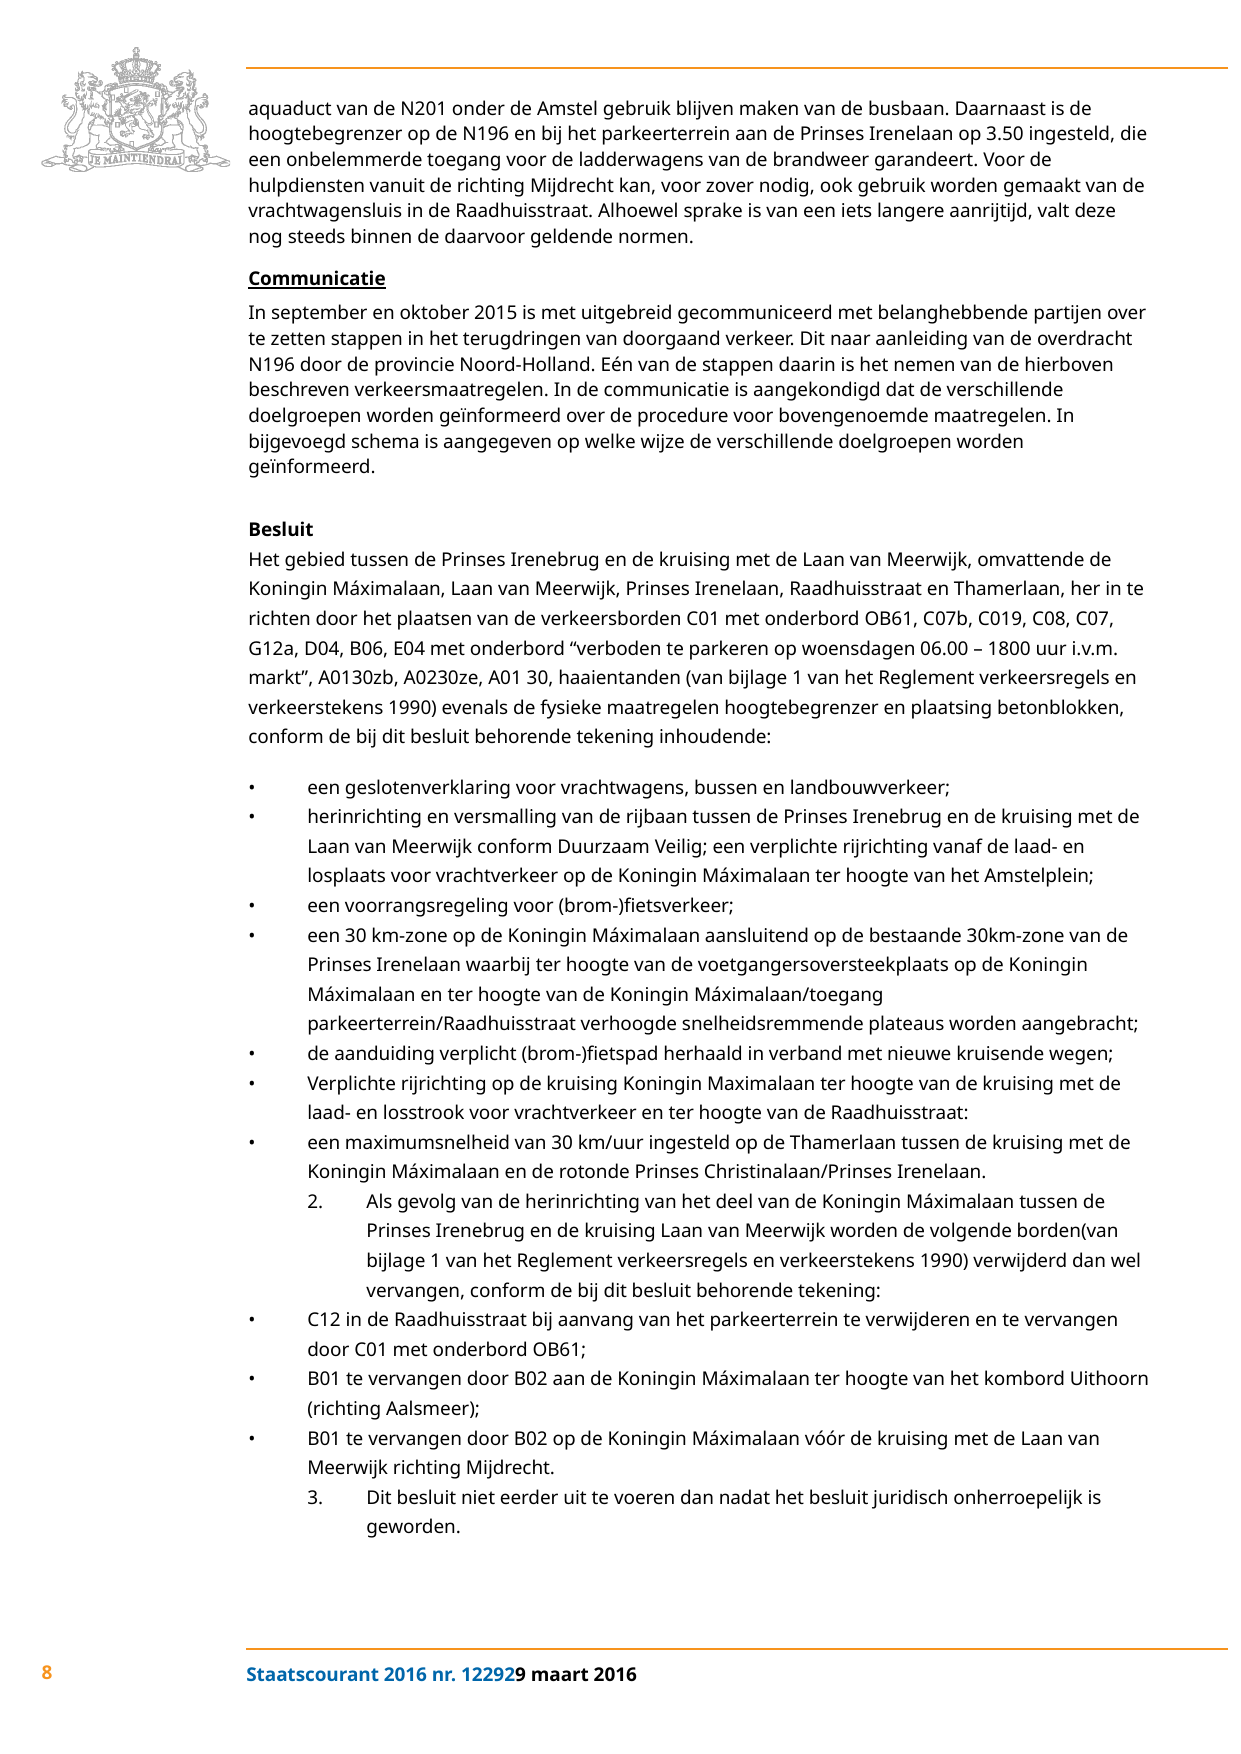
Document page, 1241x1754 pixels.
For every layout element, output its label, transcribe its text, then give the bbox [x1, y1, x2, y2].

list Dit besluit niet eerder uit te voeren dan nadat het besluit juridisch onherroepelijk is geworden. [307, 1484, 1152, 1539]
list een 30 km-zone op de Koningin Máximalaan aansluitend op de bestaande 30km-zone van de Prinses Irenelaan waarbij ter hoogte van de voetgangersoversteekplaats op de Koningin Máximalaan en ter hoogte van de Koningin Máximalaan/toegang parkeerterrein/Raadhuisstraat verhoogde snelheidsremmende plateaus worden aangebracht; [248, 922, 1152, 1036]
picture [41, 47, 231, 172]
list Verplichte rijrichting op de kruising Koningin Maximalaan ter hoogte van de kruising met de laad- en losstrook voor vrachtverkeer en ter hoogte van de Raadhuisstraat: [248, 1070, 1152, 1125]
text Communicatie [248, 265, 1152, 291]
list de aanduiding verplicht (brom-)fietspad herhaald in verband met nieuwe kruisende wegen; [248, 1040, 1152, 1066]
list B01 te vervangen door B02 op de Koningin Máximalaan vóór de kruising met de Laan van Meerwijk richting Mijdrecht. [248, 1425, 1152, 1480]
list herinrichting en versmalling van de rijbaan tussen de Prinses Irenebrug en de kruising met de Laan van Meerwijk conform Duurzaam Veilig; een verplichte rijrichting vanaf de laad- en losplaats voor vrachtverkeer op de Koningin Máximalaan ter hoogte van het Amstelplein; [248, 803, 1152, 888]
list Als gevolg van de herinrichting van het deel van de Koningin Máximalaan tussen de Prinses Irenebrug en de kruising Laan van Meerwijk worden de volgende borden(van bijlage 1 van het Reglement verkeersregels en verkeerstekens 1990) verwijderd dan wel vervangen, conform de bij dit besluit behorende tekening: [307, 1188, 1152, 1303]
text Het gebied tussen de Prinses Irenebrug en de kruising met de Laan van Meerwijk, omvattende de Koningin Máximalaan, Laan van Meerwijk, Prinses Irenelaan, Raadhuisstraat en Thamerlaan, her in te richten door het plaatsen van de verkeersborden C01 met onderbord OB61, C07b, C019, C08, C07, G12a, D04, B06, E04 met onderbord “verboden te parkeren op woensdagen 06.00 – 1800 uur i.v.m. markt”, A0130zb, A0230ze, A01 30, haaientanden (van bijlage 1 van het Reglement verkeersregels en verkeerstekens 1990) evenals de fysieke maatregelen hoogtebegrenzer en plaatsing betonblokken, conform de bij dit besluit behorende tekening inhoudende: [248, 546, 1152, 749]
list een voorrangsregeling voor (brom-)fietsverkeer; [248, 892, 1152, 918]
list een geslotenverklaring voor vrachtwagens, bussen en landbouwverkeer; [248, 774, 1152, 800]
list C12 in de Raadhuisstraat bij aanvang van het parkeerterrein te verwijderen en te vervangen door C01 met onderbord OB61; [248, 1306, 1152, 1362]
list B01 te vervangen door B02 aan de Koningin Máximalaan ter hoogte van het kombord Uithoorn (richting Aalsmeer); [248, 1366, 1152, 1421]
text In september en oktober 2015 is met uitgebreid gecommuniceerd met belanghebbende partijen over te zetten stappen in het terugdringen van doorgaand verkeer. Dit naar aanleiding van de overdracht N196 door de provincie Noord-Holland. Eén van de stappen daarin is het nemen van de hierboven beschreven verkeersmaatregelen. In de communicatie is aangekondigd dat de verschillende doelgroepen worden geïnformeerd over de procedure voor bovengenoemde maatregelen. In bijgevoegd schema is aangegeven op welke wijze de verschillende doelgroepen worden geïnformeerd. [248, 299, 1152, 479]
text Besluit [248, 516, 1152, 542]
text aquaduct van de N201 onder de Amstel gebruik blijven maken van de busbaan. Daarnaast is de hoogtebegrenzer op de N196 en bij het parkeerterrein aan de Prinses Irenelaan op 3.50 ingesteld, die een onbelemmerde toegang voor de ladderwagens van de brandweer garandeert. Voor de hulpdiensten vanuit de richting Mijdrecht kan, voor zover nodig, ook gebruik worden gemaakt van de vrachtwagensluis in de Raadhuisstraat. Alhoewel sprake is van een iets langere aanrijtijd, valt deze nog steeds binnen de daarvoor geldende normen. [248, 95, 1152, 249]
list een maximumsnelheid van 30 km/uur ingesteld op de Thamerlaan tussen de kruising met de Koningin Máximalaan en de rotonde Prinses Christinalaan/Prinses Irenelaan. [248, 1129, 1152, 1184]
